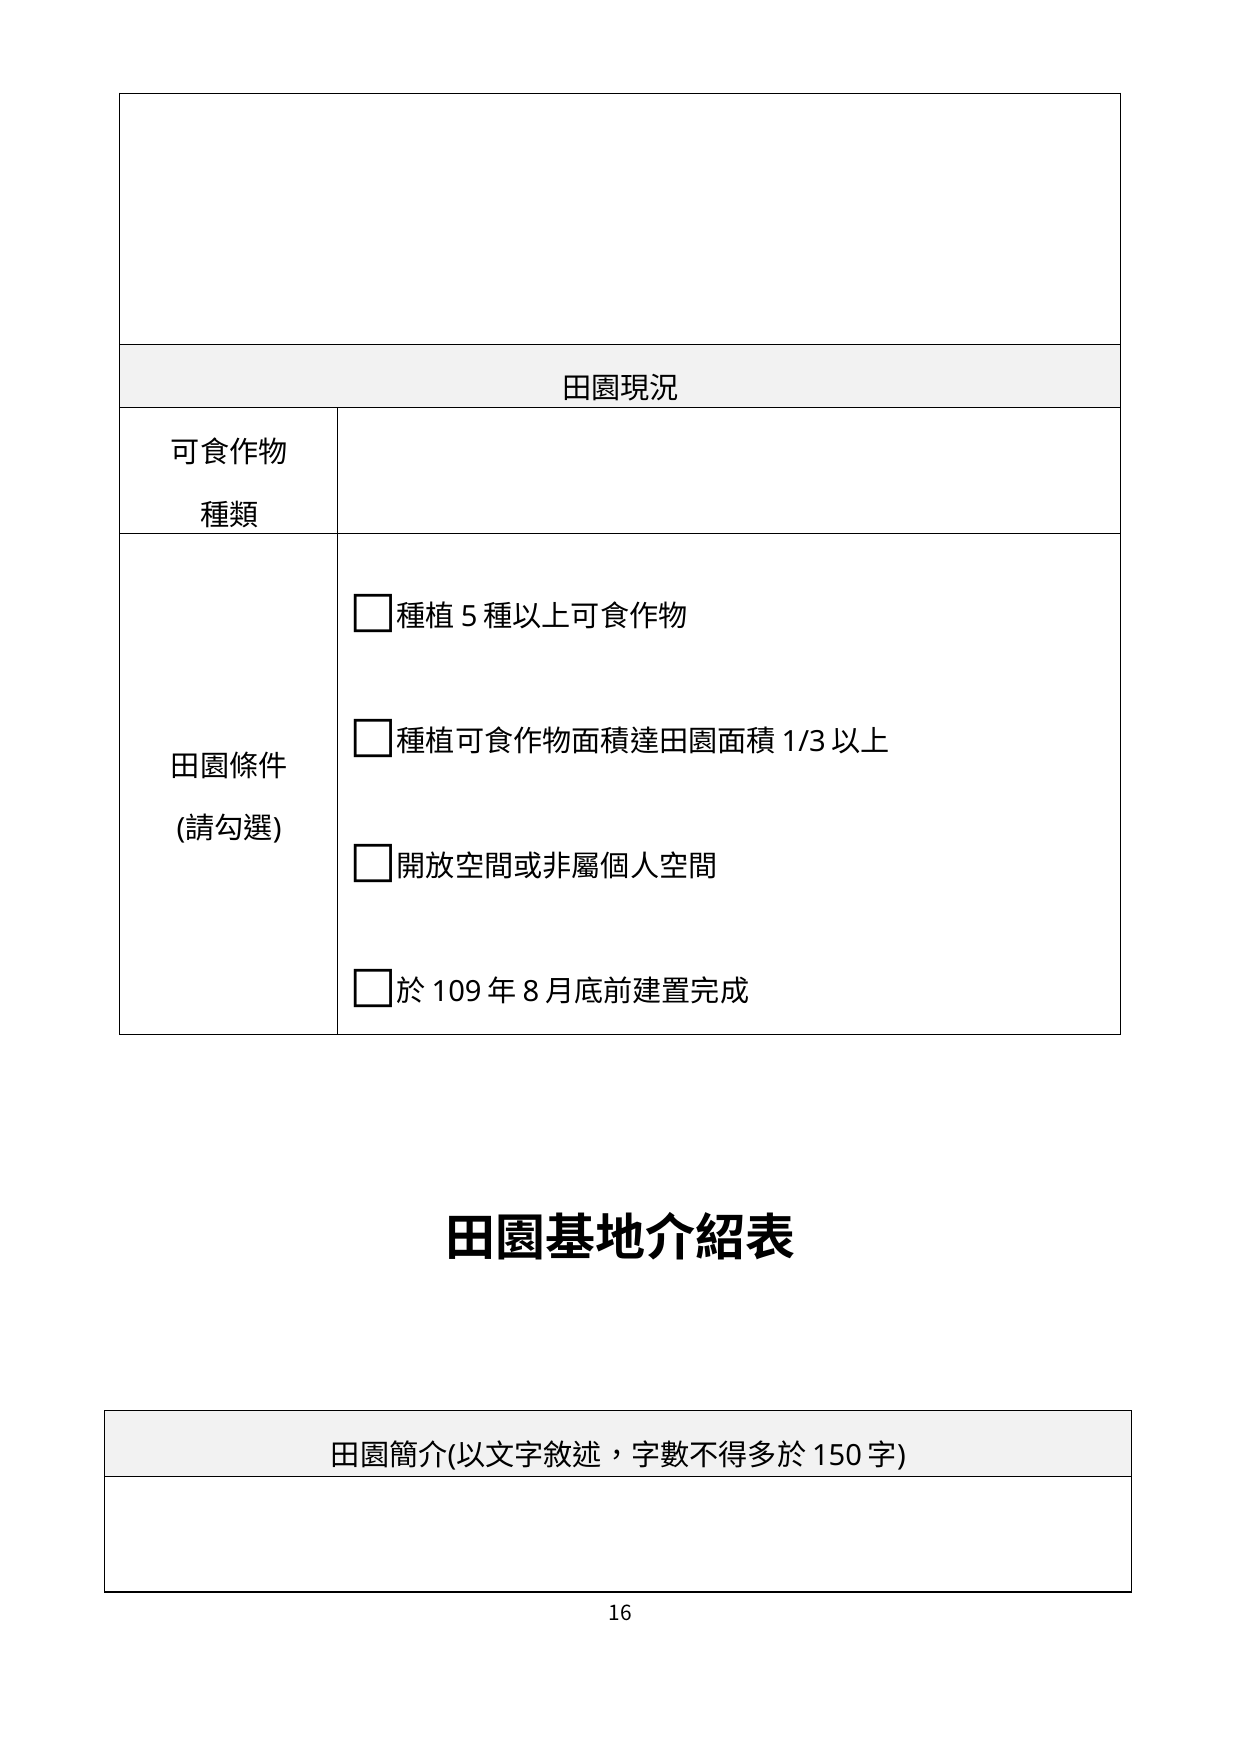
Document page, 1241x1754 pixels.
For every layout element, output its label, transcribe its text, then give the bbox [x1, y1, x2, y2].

table_cell 田園現況 [120, 345, 1120, 407]
table_header 田園簡介(以文字敘述，字數不得多於150字) [105, 1411, 1131, 1476]
table_header [1132, 1410, 1136, 1476]
table_cell 田園條件 (請勾選) [120, 534, 337, 1034]
table_cell [338, 408, 1120, 533]
text 田園基地介紹表 [187, 1160, 1053, 1285]
table_cell □種植5種以上可食作物 □種植可食作物面積達田園面積1/3以上 □開放空間或非屬個人空間 □於109年8月底前建置完成 [338, 534, 1120, 1034]
table_cell [1132, 1476, 1136, 1591]
table_cell [120, 94, 1120, 343]
table_cell 可食作物 種類 [120, 408, 337, 533]
table_cell [105, 1477, 1131, 1591]
